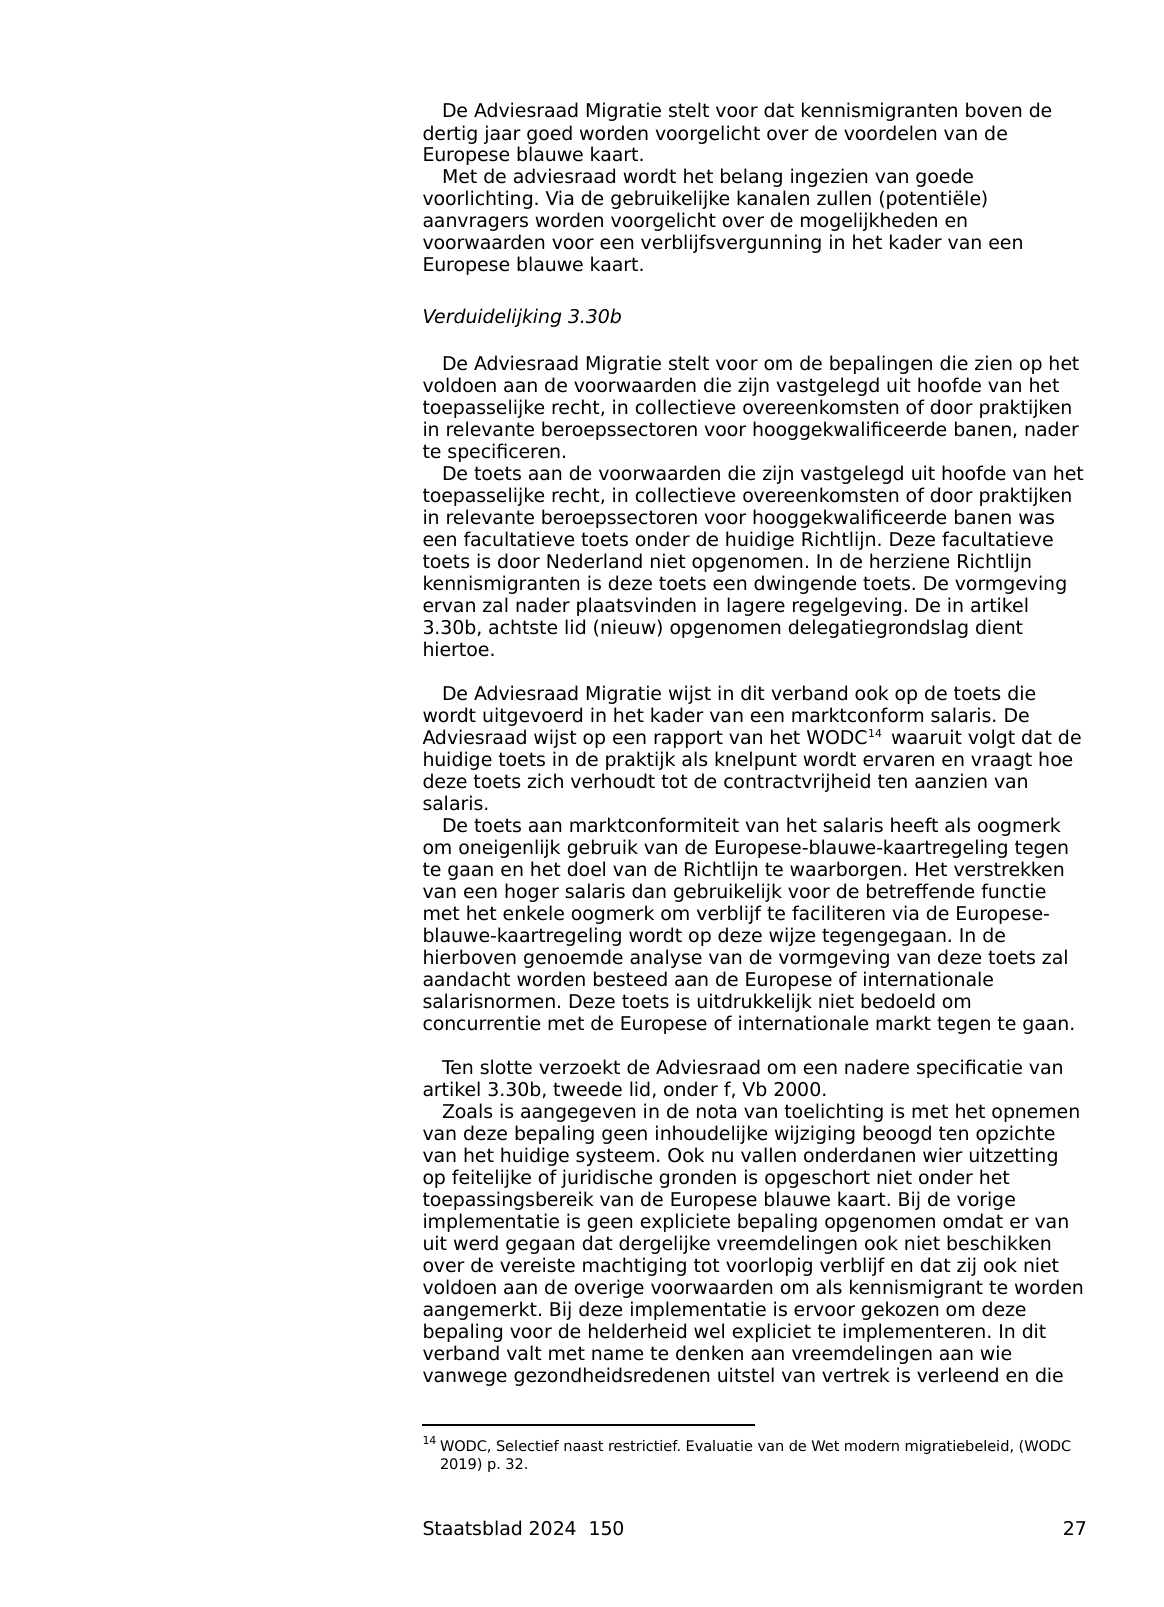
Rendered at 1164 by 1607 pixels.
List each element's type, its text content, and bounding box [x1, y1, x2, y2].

text De Adviesraad Migratie stelt voor dat kennismigranten boven de dertig jaar goed worden voorgelicht over de voordelen van de Europese blauwe kaart. [422, 100, 1087, 166]
text De Adviesraad Migratie stelt voor om de bepalingen die zien op het voldoen aan de voorwaarden die zijn vastgelegd uit hoofde van het toepasselijke recht, in collectieve overeenkomsten of door praktijken in relevante beroepssectoren voor hooggekwalificeerde banen, nader te specificeren. [422, 353, 1087, 463]
text De toets aan marktconformiteit van het salaris heeft als oogmerk om oneigenlijk gebruik van de Europese-blauwe-kaartregeling tegen te gaan en het doel van de Richtlijn te waarborgen. Het verstrekken van een hoger salaris dan gebruikelijk voor de betreffende functie met het enkele oogmerk om verblijf te faciliteren via de Europese-blauwe-kaartregeling wordt op deze wijze tegengegaan. In de hierboven genoemde analyse van de vormgeving van deze toets zal aandacht worden besteed aan de Europese of internationale salarisnormen. Deze toets is uitdrukkelijk niet bedoeld om concurrentie met de Europese of internationale markt tegen te gaan. [422, 815, 1087, 1035]
text De Adviesraad Migratie wijst in dit verband ook op de toets die wordt uitgevoerd in het kader van een marktconform salaris. De Adviesraad wijst op een rapport van het WODC waaruit volgt dat de huidige toets in de praktijk als knelpunt wordt ervaren en vraagt hoe deze toets zich verhoudt tot de contractvrijheid ten aanzien van salaris. [422, 683, 1087, 815]
text Met de adviesraad wordt het belang ingezien van goede voorlichting. Via de gebruikelijke kanalen zullen (potentiële) aanvragers worden voorgelicht over de mogelijkheden en voorwaarden voor een verblijfsvergunning in het kader van een Europese blauwe kaart. [422, 166, 1087, 276]
text Ten slotte verzoekt de Adviesraad om een nadere specificatie van artikel 3.30b, tweede lid, onder f, Vb 2000. [422, 1057, 1087, 1101]
text WODC, Selectief naast restrictief. Evaluatie van de Wet modern migratiebeleid, (WODC 2019) p. 32. [422, 1434, 1087, 1473]
text Zoals is aangegeven in de nota van toelichting is met het opnemen van deze bepaling geen inhoudelijke wijziging beoogd ten opzichte van het huidige systeem. Ook nu vallen onderdanen wier uitzetting op feitelijke of juridische gronden is opgeschort niet onder het toepassingsbereik van de Europese blauwe kaart. Bij de vorige implementatie is geen expliciete bepaling opgenomen omdat er van uit werd gegaan dat dergelijke vreemdelingen ook niet beschikken over de vereiste machtiging tot voorlopig verblijf en dat zij ook niet voldoen aan de overige voorwaarden om als kennismigrant te worden aangemerkt. Bij deze implementatie is ervoor gekozen om deze bepaling voor de helderheid wel expliciet te implementeren. In dit verband valt met name te denken aan vreemdelingen aan wie vanwege gezondheidsredenen uitstel van vertrek is verleend en die [422, 1101, 1087, 1387]
subtitle Verduidelijking 3.30b [422, 306, 1087, 328]
text De toets aan de voorwaarden die zijn vastgelegd uit hoofde van het toepasselijke recht, in collectieve overeenkomsten of door praktijken in relevante beroepssectoren voor hooggekwalificeerde banen was een facultatieve toets onder de huidige Richtlijn. Deze facultatieve toets is door Nederland niet opgenomen. In de herziene Richtlijn kennismigranten is deze toets een dwingende toets. De vormgeving ervan zal nader plaatsvinden in lagere regelgeving. De in artikel 3.30b, achtste lid (nieuw) opgenomen delegatiegrondslag dient hiertoe. [422, 463, 1087, 661]
